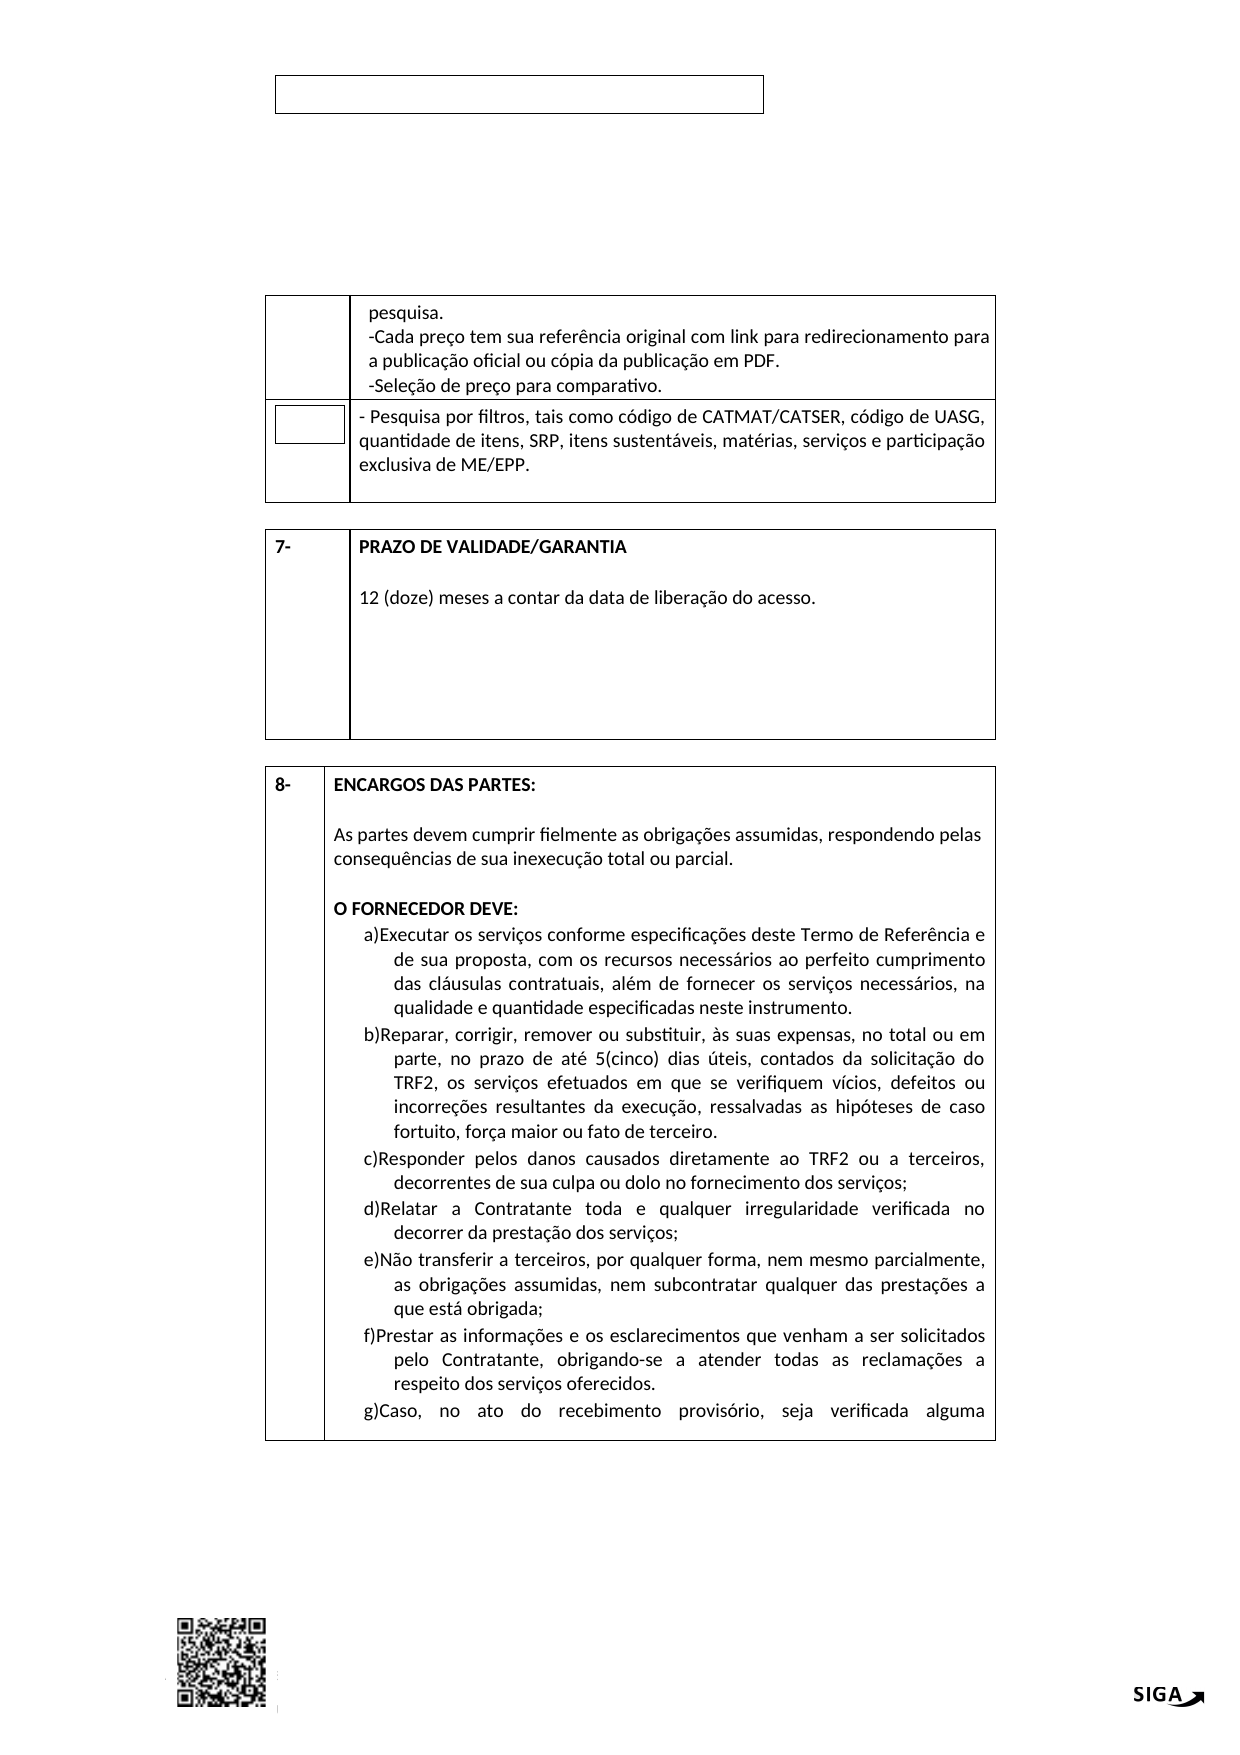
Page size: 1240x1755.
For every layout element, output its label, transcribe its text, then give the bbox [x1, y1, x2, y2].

table_header 8- [266, 767, 324, 1439]
table_cell [266, 400, 349, 502]
table_header 7- [266, 530, 349, 739]
table_header pesquisa. Cada preço tem sua referência original com link para redirecionamento para a publicação oficial ou cópia da publicação em PDF. Seleção de preço para comparativo. [351, 296, 995, 399]
table_header ENCARGOS DAS PARTES: As partes devem cumprir fielmente as obrigações assumidas, respondendo pelas consequências de sua inexecução total ou parcial. O FORNECEDOR DEVE: Executar os serviços conforme especificações deste Termo de Referência e de sua proposta, com os recursos necessários ao perfeito cumprimento das cláusulas contratuais, além de fornecer os serviços necessários, na qualidade e quantidade especificadas neste instrumento. Reparar, corrigir, remover ou substituir, às suas expensas, no total ou em parte, no prazo de até 5(cinco) dias úteis, contados da solicitação do TRF2, os serviços efetuados em que se verifiquem vícios, defeitos ou incorreções resultantes da execução, ressalvadas as hipóteses de caso fortuito, força maior ou fato de terceiro. Responder pelos danos causados diretamente ao TRF2 ou a terceiros, decorrentes de sua culpa ou dolo no fornecimento dos serviços; Relatar a Contratante toda e qualquer irregularidade verificada no decorrer da prestação dos serviços; Não transferir a terceiros, por qualquer forma, nem mesmo parcialmente, as obrigações assumidas, nem subcontratar qualquer das prestações a que está obrigada; Prestar as informações e os esclarecimentos que venham a ser solicitados pelo Contratante, obrigando-se a atender todas as reclamações a respeito dos serviços oferecidos. Caso, no ato do recebimento provisório, seja verificada alguma [325, 767, 995, 1439]
table_cell - Pesquisa por filtros, tais como código de CATMAT/CATSER, código de UASG, quantidade de itens, SRP, itens sustentáveis, matérias, serviços e participação exclusiva de ME/EPP. [351, 400, 995, 502]
table_header [266, 296, 349, 399]
table_header PRAZO DE VALIDADE/GARANTIA 12 (doze) meses a contar da data de liberação do acesso. [351, 530, 995, 739]
